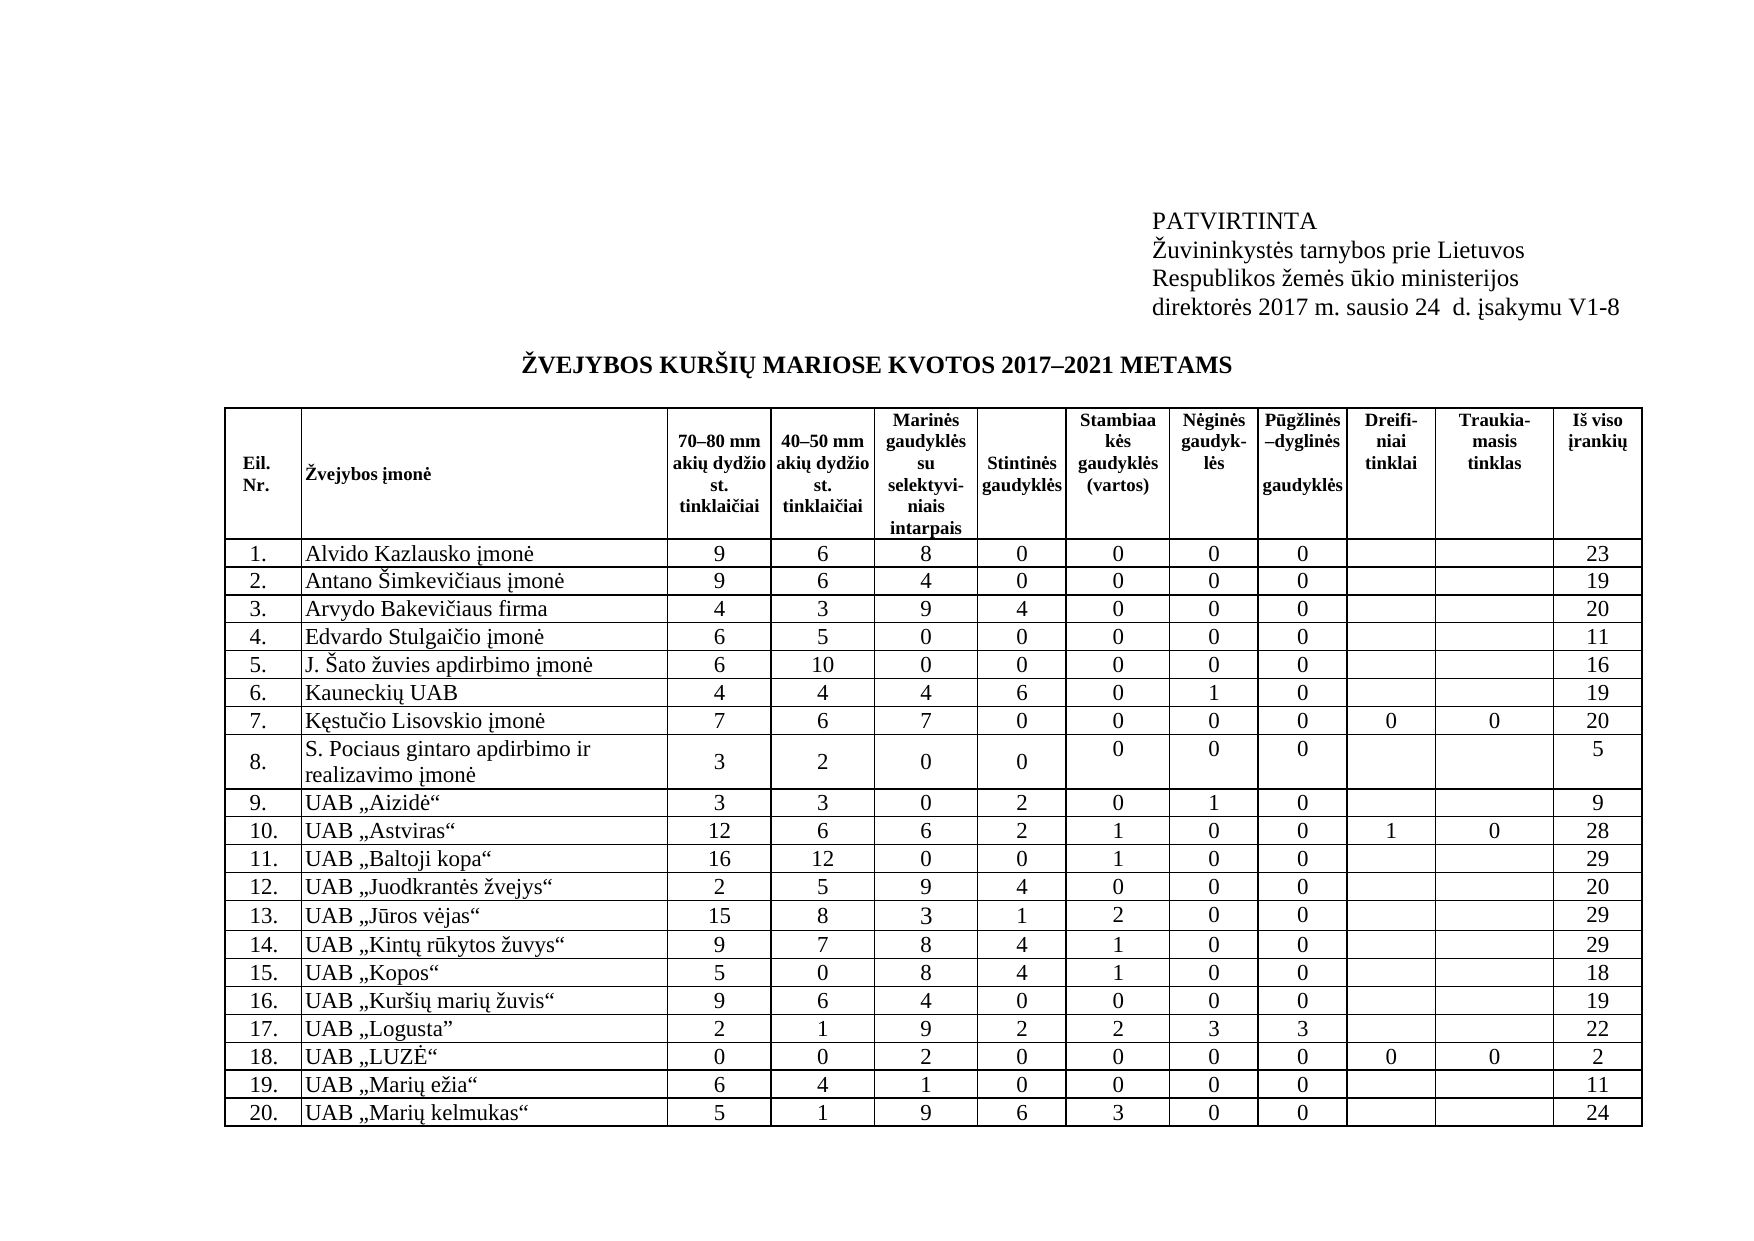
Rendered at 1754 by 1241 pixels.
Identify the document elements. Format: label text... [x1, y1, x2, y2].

table_cell 0 [875, 790, 977, 816]
table_cell [1436, 596, 1553, 622]
table_cell 4 [978, 931, 1065, 958]
table_cell 4. [226, 623, 301, 650]
table_header Žvejybos įmonė [302, 409, 667, 538]
table_cell 2 [978, 1015, 1065, 1041]
table_cell 3 [875, 901, 977, 930]
table_cell 0 [1259, 568, 1346, 594]
table_cell [1436, 901, 1553, 930]
table_cell Arvydo Bakevičiaus firma [302, 596, 667, 622]
table_cell 9 [668, 568, 770, 594]
table_cell 0 [875, 735, 977, 788]
table_cell 6. [226, 679, 301, 706]
table_cell [1348, 651, 1435, 678]
table_cell 14. [226, 931, 301, 958]
table_cell [1436, 1099, 1553, 1125]
table_cell [1348, 1015, 1435, 1041]
table_cell 0 [1348, 1043, 1435, 1069]
table_cell 23 [1554, 540, 1641, 566]
table_cell 0 [1170, 735, 1257, 788]
table_header Iš viso įrankių [1554, 409, 1641, 538]
table_cell 15. [226, 959, 301, 986]
table_cell 0 [1259, 987, 1346, 1013]
table_cell 0 [875, 623, 977, 650]
table_cell [1348, 1071, 1435, 1097]
table_cell [1436, 735, 1553, 788]
table_cell UAB „Marių kelmukas“ [302, 1099, 667, 1125]
table_cell UAB „Kopos“ [302, 959, 667, 986]
table_cell Kęstučio Lisovskio įmonė [302, 707, 667, 733]
table_cell 0 [1259, 540, 1346, 566]
table_cell 0 [1259, 679, 1346, 706]
table_cell 0 [1067, 987, 1169, 1013]
table_cell UAB „Baltoji kopa“ [302, 845, 667, 872]
table_cell 9 [668, 987, 770, 1013]
table_cell 1 [1348, 817, 1435, 844]
table_cell 29 [1554, 845, 1641, 872]
table_cell 0 [1259, 596, 1346, 622]
table_cell 2 [1067, 1015, 1169, 1041]
table_cell [1348, 540, 1435, 566]
table_cell 6 [668, 651, 770, 678]
table_cell 5 [772, 873, 874, 899]
table_cell 1 [1067, 845, 1169, 872]
table_cell 1 [978, 901, 1065, 930]
table_cell Kauneckių UAB [302, 679, 667, 706]
table_cell 8 [875, 931, 977, 958]
table_cell [1436, 540, 1553, 566]
table_cell 6 [875, 817, 977, 844]
table_cell 0 [1259, 901, 1346, 930]
table_cell 4 [772, 679, 874, 706]
table_cell [1348, 931, 1435, 958]
table_cell 7 [875, 707, 977, 733]
table_cell 2 [772, 735, 874, 788]
table_header Pūgžlinės –dyglinės gaudyklės [1259, 409, 1346, 538]
table_cell 3 [772, 790, 874, 816]
table_cell 12. [226, 873, 301, 899]
text PATVIRTINTA [118, 206, 1636, 235]
table_cell 0 [875, 651, 977, 678]
table_cell 0 [1067, 1043, 1169, 1069]
table_cell 7 [772, 931, 874, 958]
table_cell [1436, 1071, 1553, 1097]
table_cell 0 [1067, 651, 1169, 678]
table_cell 16 [668, 845, 770, 872]
table_cell 0 [1170, 1099, 1257, 1125]
table_cell 19. [226, 1071, 301, 1097]
table_cell 0 [978, 623, 1065, 650]
table_cell [1348, 959, 1435, 986]
table_cell 0 [1436, 1043, 1553, 1069]
table_cell 24 [1554, 1099, 1641, 1125]
table_cell 0 [1259, 931, 1346, 958]
table_cell 4 [772, 1071, 874, 1097]
table_cell 2 [875, 1043, 977, 1069]
table_cell [1436, 568, 1553, 594]
table_cell 13. [226, 901, 301, 930]
table_cell 5. [226, 651, 301, 678]
table_cell 5 [668, 1099, 770, 1125]
table_cell UAB „Marių ežia“ [302, 1071, 667, 1097]
table_cell Antano Šimkevičiaus įmonė [302, 568, 667, 594]
table_cell 4 [875, 568, 977, 594]
table_cell 2 [1554, 1043, 1641, 1069]
table_cell 20 [1554, 707, 1641, 733]
table_cell 1 [772, 1099, 874, 1125]
table_cell 0 [978, 651, 1065, 678]
table_cell 0 [978, 568, 1065, 594]
table_cell 0 [1259, 959, 1346, 986]
table_cell 0 [978, 540, 1065, 566]
table_cell [1436, 931, 1553, 958]
table_cell [1436, 1015, 1553, 1041]
table_cell 19 [1554, 987, 1641, 1013]
table_cell 0 [1170, 987, 1257, 1013]
table_cell UAB „Kintų rūkytos žuvys“ [302, 931, 667, 958]
table_cell 9 [875, 1015, 977, 1041]
table_cell 12 [668, 817, 770, 844]
table_cell 0 [1067, 623, 1169, 650]
table_cell 6 [772, 987, 874, 1013]
table_cell 2 [668, 873, 770, 899]
table_cell [1436, 987, 1553, 1013]
table_cell 0 [1259, 845, 1346, 872]
table_cell J. Šato žuvies apdirbimo įmonė [302, 651, 667, 678]
table_cell 0 [1259, 790, 1346, 816]
table_cell 0 [1170, 901, 1257, 930]
table_cell 0 [1259, 1043, 1346, 1069]
table_cell 0 [978, 707, 1065, 733]
table_cell 9 [875, 596, 977, 622]
table_cell [1348, 596, 1435, 622]
table_cell [1436, 651, 1553, 678]
table_cell 4 [875, 679, 977, 706]
table_cell 2 [978, 817, 1065, 844]
table_cell 6 [668, 1071, 770, 1097]
table_cell 0 [1170, 568, 1257, 594]
table_cell 6 [978, 1099, 1065, 1125]
table_cell UAB „Jūros vėjas“ [302, 901, 667, 930]
table_cell 0 [978, 1071, 1065, 1097]
table_cell Edvardo Stulgaičio įmonė [302, 623, 667, 650]
table_header 70–80 mm akių dydžio st. tinklaičiai [668, 409, 770, 538]
table_cell 0 [1067, 1071, 1169, 1097]
text direktorės 2017 m. sausio 24 d. įsakymu V1-8 [118, 292, 1636, 321]
table_cell 1 [1067, 817, 1169, 844]
table_cell 0 [1170, 845, 1257, 872]
table_cell 0 [1259, 707, 1346, 733]
table_cell 19 [1554, 568, 1641, 594]
table_header 40–50 mm akių dydžio st. tinklaičiai [772, 409, 874, 538]
table_cell 8 [875, 959, 977, 986]
table_cell 0 [1259, 817, 1346, 844]
table_cell 20 [1554, 596, 1641, 622]
table_cell 0 [1067, 735, 1169, 788]
table_cell 0 [1067, 707, 1169, 733]
table_cell 0 [1170, 596, 1257, 622]
table_cell 9 [668, 540, 770, 566]
table_cell 20 [1554, 873, 1641, 899]
table_cell 12 [772, 845, 874, 872]
table_cell 0 [772, 959, 874, 986]
table_cell [1436, 845, 1553, 872]
table_cell 4 [668, 679, 770, 706]
table_cell 0 [1436, 707, 1553, 733]
table_cell 0 [1067, 568, 1169, 594]
table_cell [1348, 623, 1435, 650]
table_cell UAB „Juodkrantės žvejys“ [302, 873, 667, 899]
table_cell [1436, 679, 1553, 706]
table_cell 3 [772, 596, 874, 622]
table_cell 4 [668, 596, 770, 622]
table_cell 1 [1170, 790, 1257, 816]
table_cell 3. [226, 596, 301, 622]
table_cell 1 [875, 1071, 977, 1097]
table_cell 9. [226, 790, 301, 816]
table_cell Alvido Kazlausko įmonė [302, 540, 667, 566]
table_cell [1348, 568, 1435, 594]
table_header Eil. Nr. [226, 409, 301, 538]
table_cell 0 [978, 735, 1065, 788]
table_cell 0 [1170, 1043, 1257, 1069]
table_header Stambiaa kės gaudyklės (vartos) [1067, 409, 1169, 538]
table_cell 5 [668, 959, 770, 986]
table_cell 11. [226, 845, 301, 872]
table_cell 6 [772, 540, 874, 566]
table_cell 8 [772, 901, 874, 930]
table_cell 0 [1067, 873, 1169, 899]
table_cell 0 [1348, 707, 1435, 733]
table_cell 11 [1554, 623, 1641, 650]
table_cell 0 [772, 1043, 874, 1069]
table_cell 2. [226, 568, 301, 594]
table_cell 6 [668, 623, 770, 650]
table_cell 0 [978, 845, 1065, 872]
table_cell 5 [1554, 735, 1641, 788]
table_cell 28 [1554, 817, 1641, 844]
table_cell 0 [1170, 651, 1257, 678]
table_cell 22 [1554, 1015, 1641, 1041]
table_cell 6 [772, 707, 874, 733]
table_cell 0 [1170, 817, 1257, 844]
table_cell 2 [668, 1015, 770, 1041]
table_cell 0 [1259, 873, 1346, 899]
table_cell 0 [1259, 651, 1346, 678]
table_cell 10 [772, 651, 874, 678]
table_cell [1348, 987, 1435, 1013]
table_cell 0 [1067, 790, 1169, 816]
table_cell 0 [1067, 540, 1169, 566]
table_cell UAB „Astviras“ [302, 817, 667, 844]
table_cell 6 [978, 679, 1065, 706]
table_cell 2 [1067, 901, 1169, 930]
table_cell 1 [772, 1015, 874, 1041]
table_cell [1436, 623, 1553, 650]
table_cell 11 [1554, 1071, 1641, 1097]
table_header Stintinės gaudyklės [978, 409, 1065, 538]
table_cell 0 [1259, 1071, 1346, 1097]
table_cell UAB „Logusta” [302, 1015, 667, 1041]
table_cell 0 [1170, 707, 1257, 733]
table_cell 9 [668, 931, 770, 958]
table_cell [1436, 790, 1553, 816]
table_cell [1348, 679, 1435, 706]
table_cell 5 [772, 623, 874, 650]
table_cell 10. [226, 817, 301, 844]
table_cell [1348, 901, 1435, 930]
text Žuvininkystės tarnybos prie Lietuvos [118, 235, 1636, 263]
table_cell 0 [1170, 873, 1257, 899]
table_cell 0 [1259, 623, 1346, 650]
table_cell 0 [1170, 540, 1257, 566]
table_cell 3 [668, 735, 770, 788]
table_cell [1436, 873, 1553, 899]
table_cell 0 [978, 987, 1065, 1013]
table_cell 18. [226, 1043, 301, 1069]
table_cell [1436, 959, 1553, 986]
table_cell 0 [1259, 735, 1346, 788]
table_cell 7 [668, 707, 770, 733]
table_cell 0 [1436, 817, 1553, 844]
table_cell 0 [1170, 623, 1257, 650]
table_cell 1 [1067, 959, 1169, 986]
table_cell 0 [1067, 596, 1169, 622]
table_cell 1. [226, 540, 301, 566]
table_cell 3 [1067, 1099, 1169, 1125]
table_cell 0 [668, 1043, 770, 1069]
table_cell S. Pociaus gintaro apdirbimo ir realizavimo įmonė [302, 735, 667, 788]
table_cell 4 [978, 873, 1065, 899]
table_cell 4 [875, 987, 977, 1013]
table_cell 0 [875, 845, 977, 872]
table_cell 6 [772, 568, 874, 594]
table_cell 7. [226, 707, 301, 733]
table_cell 15 [668, 901, 770, 930]
table_cell [1348, 790, 1435, 816]
table_header Nėginės gaudyk-lės [1170, 409, 1257, 538]
table_cell 3 [668, 790, 770, 816]
table_cell [1348, 845, 1435, 872]
table_header Dreifi- niai tinklai [1348, 409, 1435, 538]
table_cell UAB „Aizidė“ [302, 790, 667, 816]
table_cell 9 [875, 1099, 977, 1125]
table_cell 0 [1170, 959, 1257, 986]
table_cell 4 [978, 959, 1065, 986]
table_cell [1348, 1099, 1435, 1125]
table_cell 3 [1170, 1015, 1257, 1041]
table_cell 9 [1554, 790, 1641, 816]
table_cell 29 [1554, 901, 1641, 930]
table_cell 6 [772, 817, 874, 844]
text Respublikos žemės ūkio ministerijos [118, 263, 1636, 292]
table_cell 17. [226, 1015, 301, 1041]
table_cell 8 [875, 540, 977, 566]
table_header Marinės gaudyklės su selektyvi-niais intarpais [875, 409, 977, 538]
table_cell 1 [1067, 931, 1169, 958]
table_cell 0 [1170, 931, 1257, 958]
table_cell 3 [1259, 1015, 1346, 1041]
table_header Traukia-masis tinklas [1436, 409, 1553, 538]
table_cell 1 [1170, 679, 1257, 706]
table_cell UAB „LUZĖ“ [302, 1043, 667, 1069]
table_cell 0 [1259, 1099, 1346, 1125]
table_cell 0 [1170, 1071, 1257, 1097]
table_cell 8. [226, 735, 301, 788]
table_cell 20. [226, 1099, 301, 1125]
text ŽVEJYBOS KURŠIŲ MARIOSE KVOTOS 2017–2021 METAMS [118, 350, 1636, 378]
table_cell [1348, 873, 1435, 899]
table_cell 19 [1554, 679, 1641, 706]
table_cell [1348, 735, 1435, 788]
table_cell 29 [1554, 931, 1641, 958]
table_cell 16 [1554, 651, 1641, 678]
table_cell 4 [978, 596, 1065, 622]
table_cell 0 [1067, 679, 1169, 706]
table_cell 18 [1554, 959, 1641, 986]
table_cell 9 [875, 873, 977, 899]
table_cell 2 [978, 790, 1065, 816]
table_cell UAB „Kuršių marių žuvis“ [302, 987, 667, 1013]
table_cell 0 [978, 1043, 1065, 1069]
table_cell 16. [226, 987, 301, 1013]
